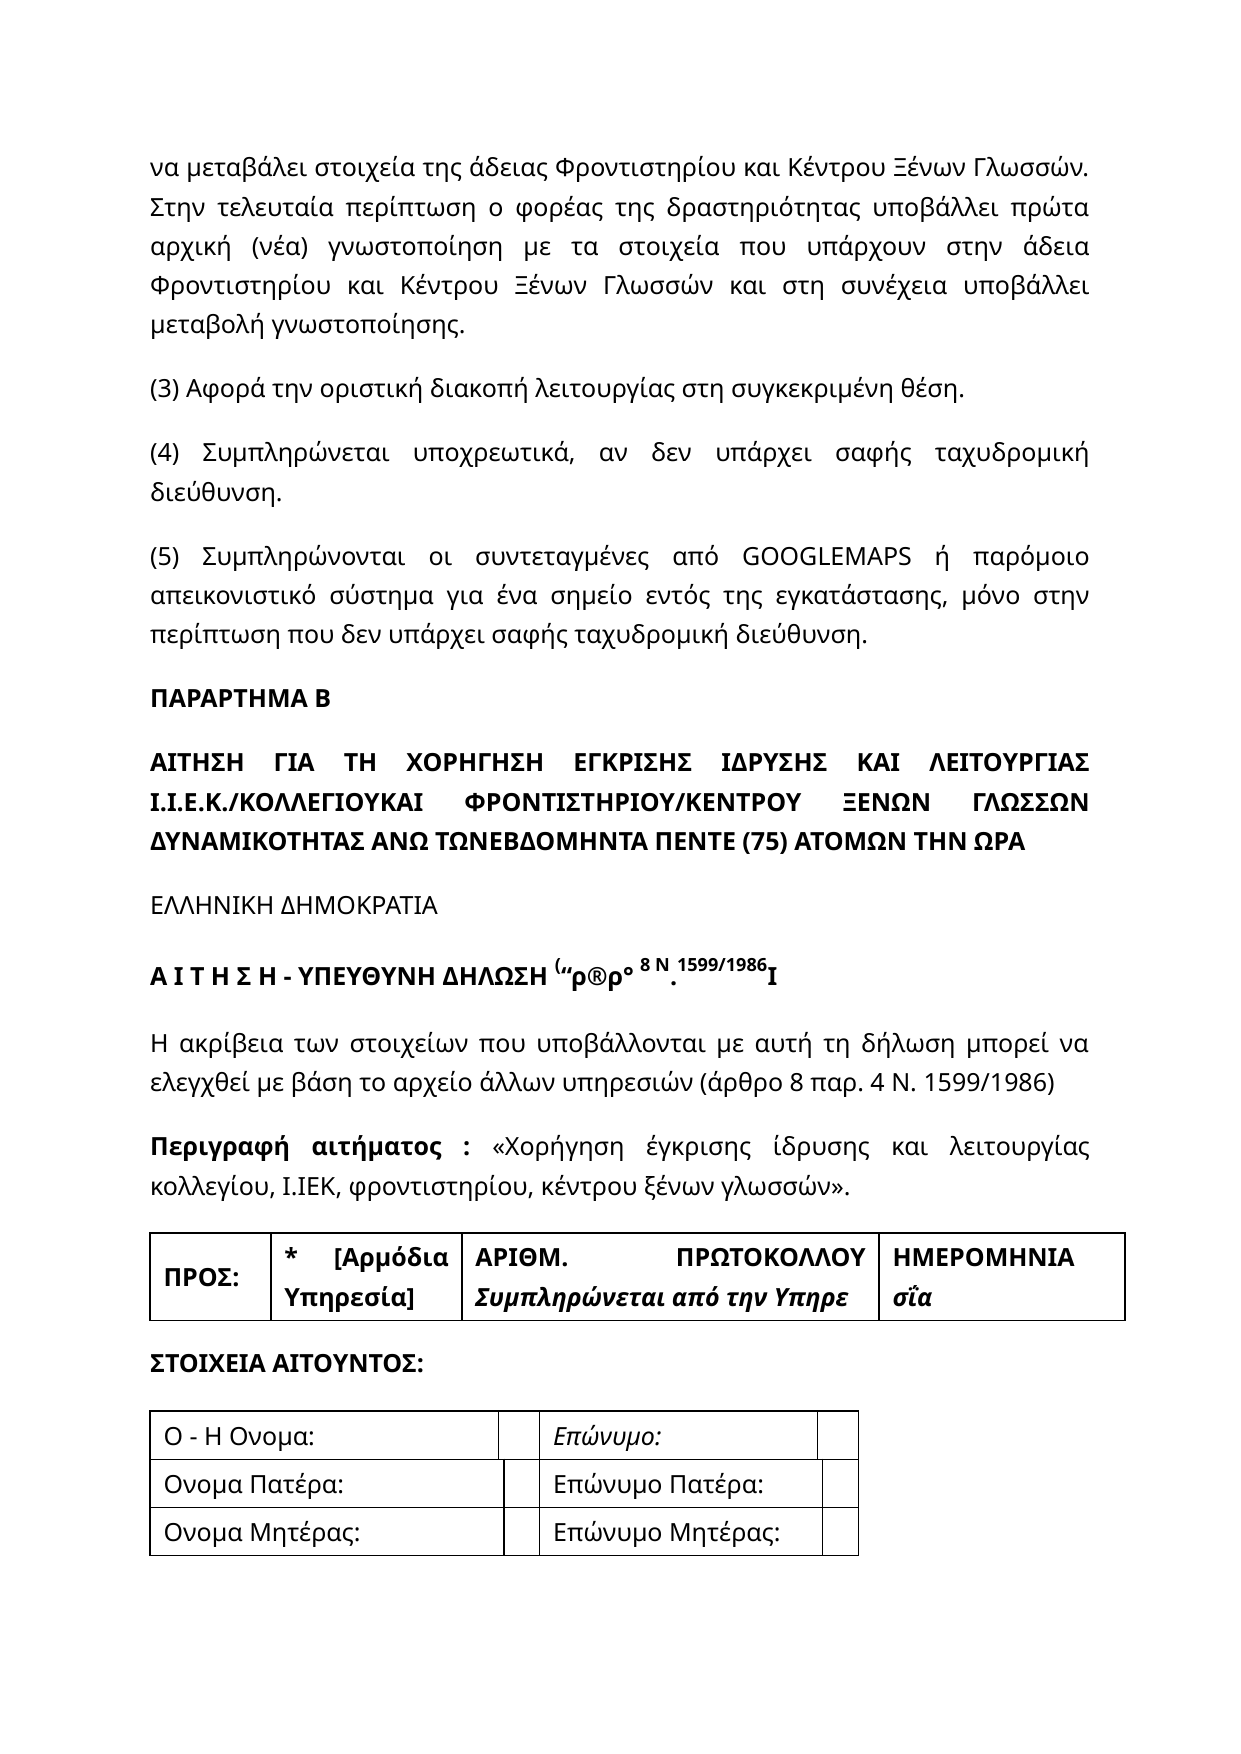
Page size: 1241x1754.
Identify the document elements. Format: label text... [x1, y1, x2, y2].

text να μεταβάλει στοιχεία της άδειας Φροντιστηρίου και Κέντρου Ξένων Γλωσσών. Στην τελευταία περίπτωση ο φορέας της δραστηριότητας υποβάλλει πρώτα αρχική (νέα) γνωστοποίηση με τα στοιχεία που υπάρχουν στην άδεια Φροντιστηρίου και Κέντρου Ξένων Γλωσσών και στη συνέχεια υποβάλλει μεταβολή γνωστοποίησης. [150, 150, 1090, 341]
table_header ΗΜΕΡΟΜΗΝΙΑ σΐα [880, 1234, 1124, 1319]
table_cell [505, 1460, 539, 1507]
text Α Ι Τ Η Σ Η - ΥΠΕΥΘΥΝΗ ΔΗΛΩΣΗ (“ρ®ρ° 8 Ν.1599/1986Ι [150, 952, 1090, 994]
text Περιγραφή αιτήματος : «Χορήγηση έγκρισης ίδρυσης και λειτουργίας κολλεγίου, Ι.ΙΕΚ, φροντιστηρίου, κέντρου ξένων γλωσσών». [150, 1129, 1090, 1202]
text (5) Συμπληρώνονται οι συντεταγμένες από GOOGLEMAPS ή παρόμοιο απεικονιστικό σύστημα για ένα σημείο εντός της εγκατάστασης, μόνο στην περίπτωση που δεν υπάρχει σαφής ταχυδρομική διεύθυνση. [150, 538, 1090, 651]
table_cell [823, 1508, 858, 1555]
table_header [818, 1412, 858, 1458]
text ΣΤΟΙΧΕΙΑ ΑΙΤΟΥΝΤΟΣ: [150, 1346, 1090, 1380]
text (3) Αφορά την οριστική διακοπή λειτουργίας στη συγκεκριμένη θέση. [150, 371, 1090, 405]
table_header Επώνυμο: [540, 1412, 817, 1458]
table_header ΑΡΙΘΜ. ΠΡΩΤΟΚΟΛΛΟΥ Συμπληρώνεται από την Υπηρε [463, 1234, 878, 1319]
table_cell Ονομα Μητέρας: [151, 1508, 503, 1555]
table_header [499, 1412, 539, 1458]
table_header * [Αρμόδια Υπηρεσία] [272, 1234, 461, 1319]
text ΕΛΛΗΝΙΚΗ ΔΗΜΟΚΡΑΤΙΑ [150, 887, 1090, 922]
text (4) Συμπληρώνεται υποχρεωτικά, αν δεν υπάρχει σαφής ταχυδρομική διεύθυνση. [150, 435, 1090, 508]
table_header ΠΡΟΣ: [151, 1234, 270, 1319]
table_cell Επώνυμο Πατέρα: [540, 1460, 822, 1507]
text ΑΙΤΗΣΗ ΓΙΑ ΤΗ ΧΟΡΗΓΗΣΗ ΕΓΚΡΙΣΗΣ ΙΔΡΥΣΗΣ ΚΑΙ ΛΕΙΤΟΥΡΓΙΑΣ Ι.Ι.Ε.Κ./ΚΟΛΛΕΓΙΟΥΚΑΙ ΦΡΟΝΤΙΣΤΗΡΙΟΥ/ΚΕΝΤΡΟΥ ΞΕΝΩΝ ΓΛΩΣΣΩΝ ΔΥΝΑΜΙΚΟΤΗΤΑΣ ΑΝΩ ΤΩΝΕΒΔΟΜΗΝΤΑ ΠΕΝΤΕ (75) ΑΤΟΜΩΝ ΤΗΝ ΩΡΑ [150, 745, 1090, 857]
table_cell [505, 1508, 539, 1555]
text ΠΑΡΑΡΤΗΜΑ B [150, 681, 1090, 715]
table_header Ο - Η Ονομα: [151, 1412, 498, 1458]
text Η ακρίβεια των στοιχείων που υποβάλλονται με αυτή τη δήλωση μπορεί να ελεγχθεί με βάση το αρχείο άλλων υπηρεσιών (άρθρο 8 παρ. 4 Ν. 1599/1986) [150, 1026, 1090, 1099]
table_cell [823, 1460, 858, 1507]
table_cell Επώνυμο Μητέρας: [540, 1508, 822, 1555]
table_cell Ονομα Πατέρα: [151, 1460, 503, 1507]
